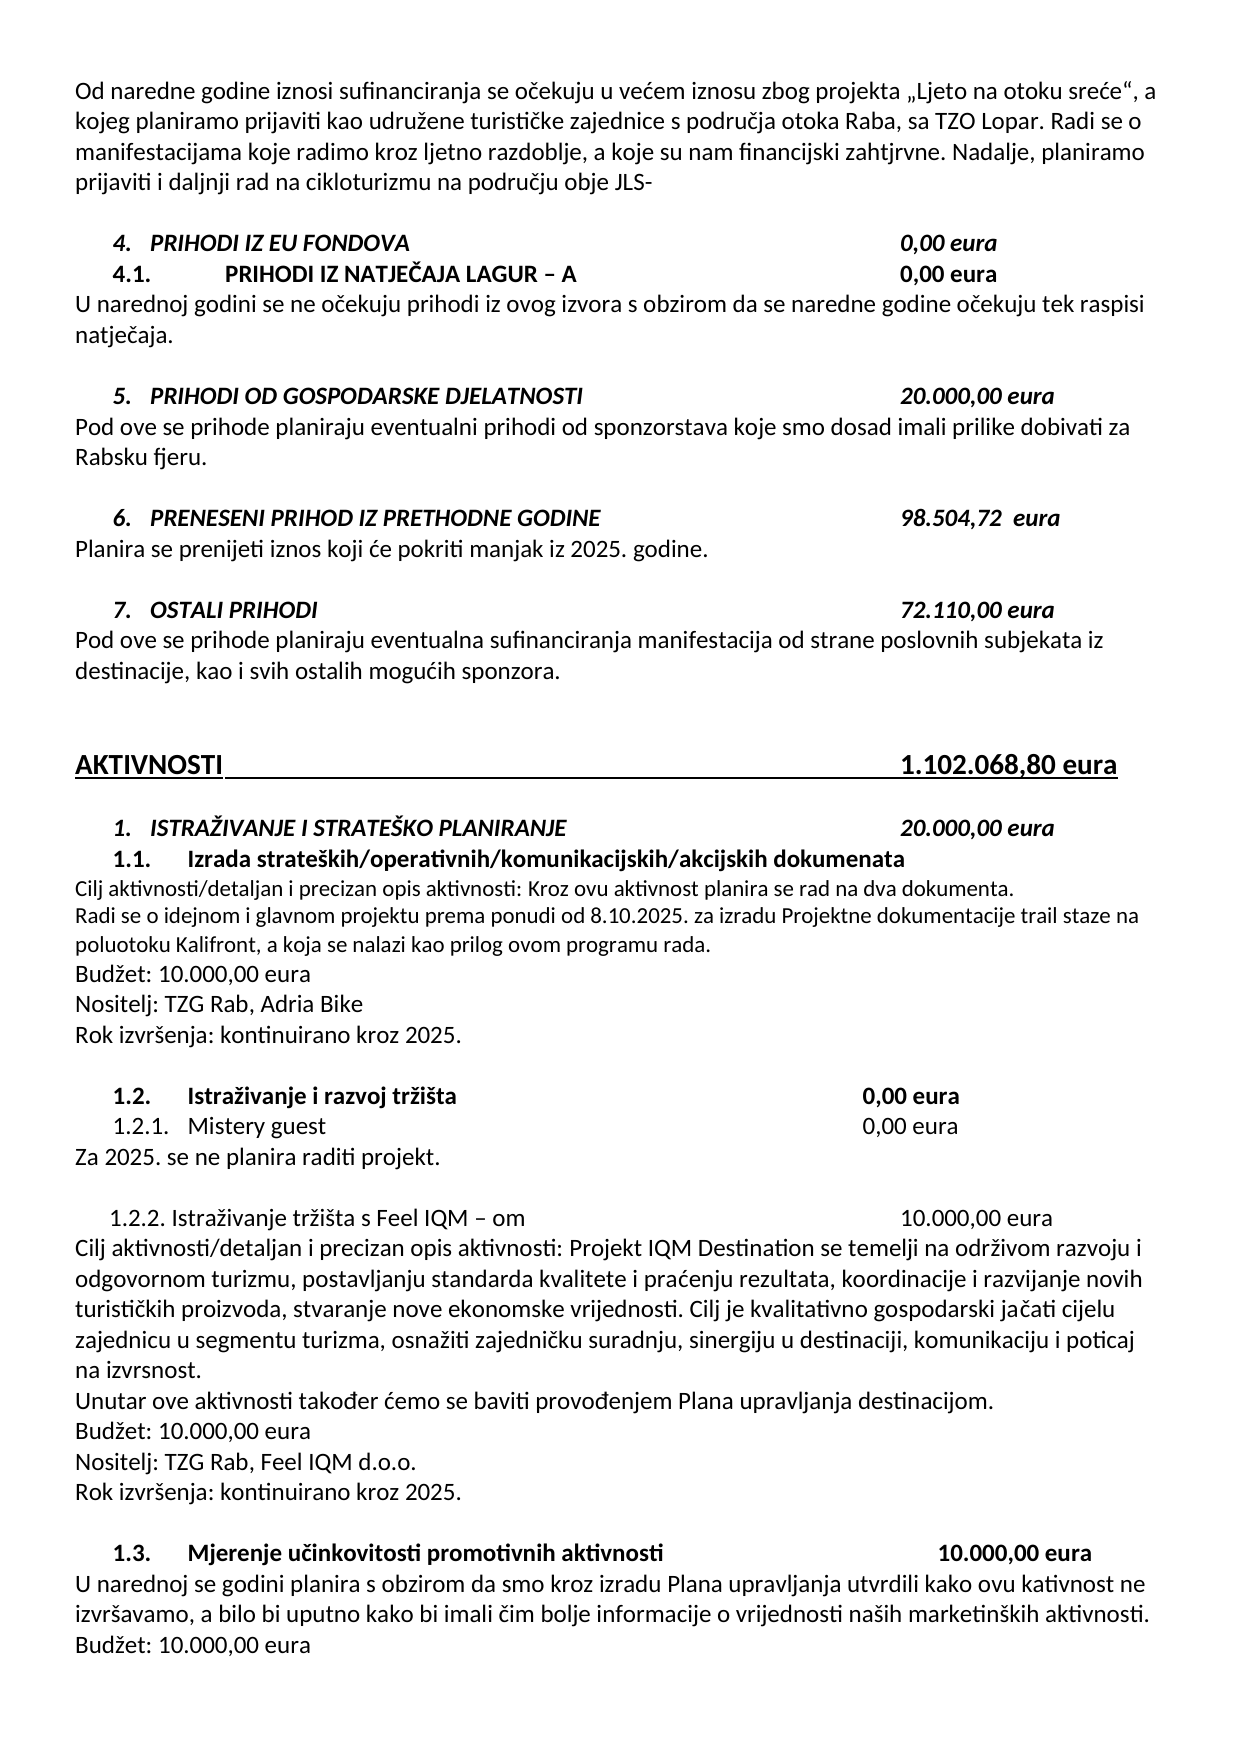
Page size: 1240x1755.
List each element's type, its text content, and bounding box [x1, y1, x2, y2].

list Izrada strateških/operativnih/komunikacijskih/akcijskih dokumenata [112, 843, 1164, 874]
list Mjerenje učinkovitosti promotivnih aktivnosti 10.000,00 eura [112, 1538, 1164, 1568]
text Pod ove se prihode planiraju eventualni prihodi od sponzorstava koje smo dosad imali prilike dobivati za Rabsku fjeru. [75, 411, 1164, 472]
list PRIHODI OD GOSPODARSKE DJELATNOSTI 20.000,00 eura [112, 380, 1164, 411]
text Budžet: 10.000,00 eura [75, 1416, 1164, 1446]
list PRENESENI PRIHOD IZ PRETHODNE GODINE 98.504,72 eura [112, 502, 1164, 533]
text Budžet: 10.000,00 eura [75, 1629, 1164, 1660]
text Rok izvršenja: kontinuirano kroz 2025. [75, 1477, 1164, 1507]
list Istraživanje i razvoj tržišta 0,00 eura [112, 1080, 1164, 1110]
text Planira se prenijeti iznos koji će pokriti manjak iz 2025. godine. [75, 533, 1164, 563]
list PRIHODI IZ EU FONDOVA 0,00 eura [112, 228, 1164, 258]
text U narednoj se godini planira s obzirom da smo kroz izradu Plana upravljanja utvrdili kako ovu kativnost ne izvršavamo, a bilo bi uputno kako bi imali čim bolje informacije o vrijednosti naših marketinških aktivnosti. [75, 1568, 1164, 1629]
text Rok izvršenja: kontinuirano kroz 2025. [75, 1019, 1164, 1049]
text Nositelj: TZG Rab, Feel IQM d.o.o. [75, 1446, 1164, 1477]
text 1.2.2. Istraživanje tržišta s Feel IQM – om 10.000,00 eura [75, 1202, 1164, 1232]
text Pod ove se prihode planiraju eventualna sufinanciranja manifestacija od strane poslovnih subjekata iz destinacije, kao i svih ostalih mogućih sponzora. [75, 624, 1164, 685]
text Cilj aktivnosti/detaljan i precizan opis aktivnosti: Projekt IQM Destination se temelji na održivom razvoju i odgovornom turizmu, postavljanju standarda kvalitete i praćenju rezultata, koordinacije i razvijanje novih turističkih proizvoda, stvaranje nove ekonomske vrijednosti. Cilj je kvalitativno gospodarski jačati cijelu zajednicu u segmentu turizma, osnažiti zajedničku suradnju, sinergiju u destinaciji, komunikaciju i poticaj na izvrsnost. [75, 1232, 1164, 1385]
text Za 2025. se ne planira raditi projekt. [75, 1141, 1164, 1171]
list PRIHODI IZ NATJEČAJA LAGUR – A 0,00 eura [112, 258, 1164, 289]
list Mistery guest 0,00 eura [112, 1110, 1164, 1141]
text Unutar ove aktivnosti također ćemo se baviti provođenjem Plana upravljanja destinacijom. [75, 1385, 1164, 1416]
list OSTALI PRIHODI 72.110,00 eura [112, 594, 1164, 624]
text AKTIVNOSTI 1.102.068,80 eura [75, 746, 1164, 782]
text U narednoj godini se ne očekuju prihodi iz ovog izvora s obzirom da se naredne godine očekuju tek raspisi natječaja. [75, 289, 1164, 350]
text Cilj aktivnosti/detaljan i precizan opis aktivnosti: Kroz ovu aktivnost planira se rad na dva dokumenta. [75, 874, 1164, 902]
text Budžet: 10.000,00 eura [75, 958, 1164, 988]
text Radi se o idejnom i glavnom projektu prema ponudi od 8.10.2025. za izradu Projektne dokumentacije trail staze na poluotoku Kalifront, a koja se nalazi kao prilog ovom programu rada. [75, 902, 1164, 958]
list ISTRAŽIVANJE I STRATEŠKO PLANIRANJE 20.000,00 eura [112, 813, 1164, 843]
text Nositelj: TZG Rab, Adria Bike [75, 988, 1164, 1019]
text Od naredne godine iznosi sufinanciranja se očekuju u većem iznosu zbog projekta „Ljeto na otoku sreće“, a kojeg planiramo prijaviti kao udružene turističke zajednice s područja otoka Raba, sa TZO Lopar. Radi se o manifestacijama koje radimo kroz ljetno razdoblje, a koje su nam financijski zahtjrvne. Nadalje, planiramo prijaviti i daljnji rad na cikloturizmu na području obje JLS- [75, 75, 1164, 197]
